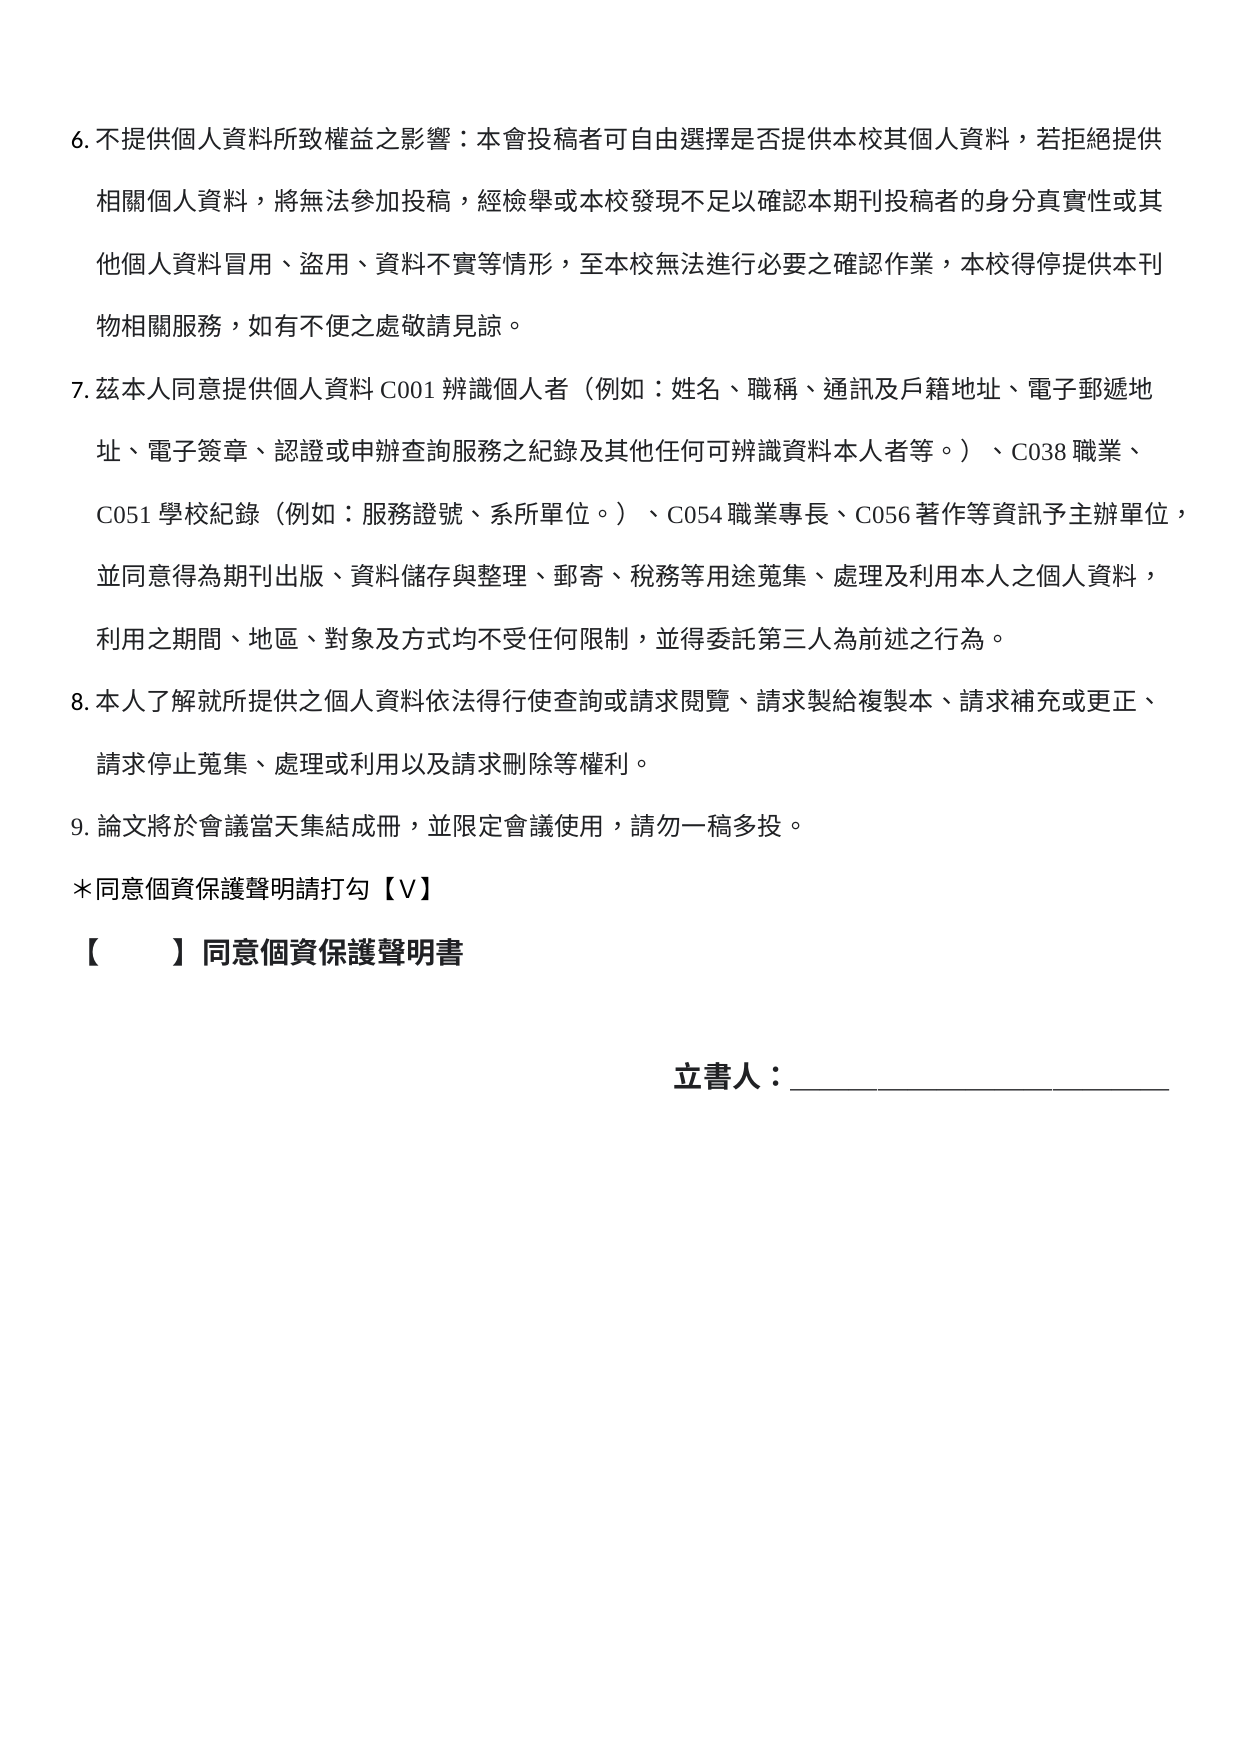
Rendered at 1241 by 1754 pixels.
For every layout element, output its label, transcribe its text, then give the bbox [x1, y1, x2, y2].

list 論文將於會議當天集結成冊，並限定會議使用，請勿一稿多投。 [71, 783, 1169, 846]
text 【 】同意個資保護聲明書 [71, 908, 1169, 971]
list 不提供個人資料所致權益之影響：本會投稿者可自由選擇是否提供本校其個人資料，若拒絕提供相關個人資料，將無法參加投稿，經檢舉或本校發現不足以確認本期刊投稿者的身分真實性或其他個人資料冒用、盜用、資料不實等情形，至本校無法進行必要之確認作業，本校得停提供本刊物相關服務，如有不便之處敬請見諒。 [71, 96, 1169, 346]
text 立書人：＿＿＿＿＿＿＿＿＿＿＿＿＿ [71, 1033, 1169, 1096]
list 茲本人同意提供個人資料C001 辨識個人者（例如：姓名、職稱、通訊及戶籍地址、電子郵遞地址、電子簽章、認證或申辦查詢服務之紀錄及其他任何可辨識資料本人者等。）、C038職業、C051 學校紀錄（例如：服務證號、系所單位。）、C054職業專長、C056著作等資訊予主辦單位，並同意得為期刊出版、資料儲存與整理、郵寄、稅務等用途蒐集、處理及利用本人之個人資料，利用之期間、地區、對象及方式均不受任何限制，並得委託第三人為前述之行為。 [71, 346, 1169, 658]
list 本人了解就所提供之個人資料依法得行使查詢或請求閱覽、請求製給複製本、請求補充或更正、請求停止蒐集、處理或利用以及請求刪除等權利。 [71, 658, 1169, 783]
text ＊同意個資保護聲明請打勾【Ｖ】 [71, 846, 1169, 908]
